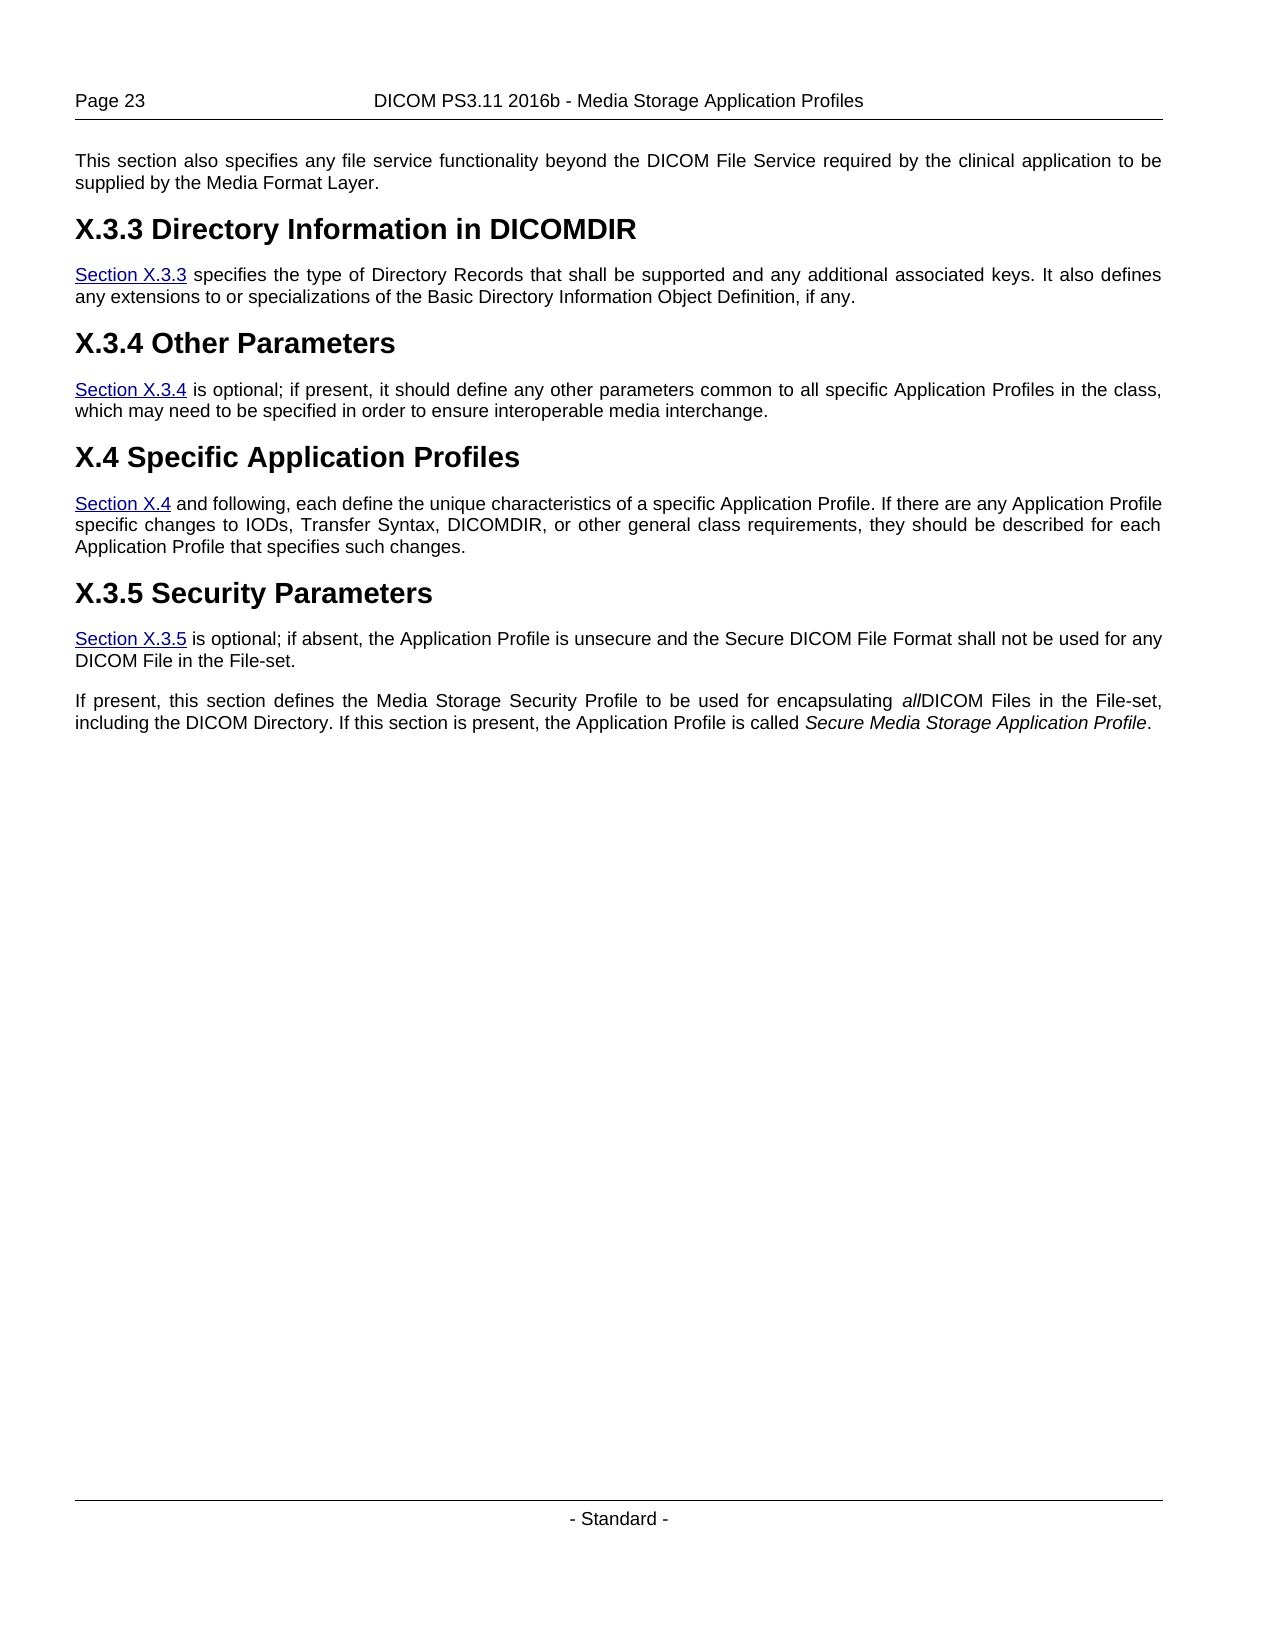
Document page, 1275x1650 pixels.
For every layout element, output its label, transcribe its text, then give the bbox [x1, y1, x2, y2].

text Section X.3.4 is optional; if present, it should define any other parameters common to all specific Application Profiles in the class, which may need to be specified in order to ensure interoperable media interchange. [75, 378, 1162, 421]
text X.4 Specific Application Profiles [75, 440, 1162, 474]
text This section also specifies any file service functionality beyond the DICOM File Service required by the clinical application to be supplied by the Media Format Layer. [75, 150, 1162, 193]
text Section X.3.5 is optional; if absent, the Application Profile is unsecure and the Secure DICOM File Format shall not be used for any DICOM File in the File-set. [75, 628, 1162, 671]
text Section X.4 and following, each define the unique characteristics of a specific Application Profile. If there are any Application Profile specific changes to IODs, Transfer Syntax, DICOMDIR, or other general class requirements, they should be described for each Application Profile that specifies such changes. [75, 492, 1162, 557]
text If present, this section defines the Media Storage Security Profile to be used for encapsulating allDICOM Files in the File-set, including the DICOM Directory. If this section is present, the Application Profile is called Secure Media Storage Application Profile. [75, 690, 1162, 733]
text X.3.4 Other Parameters [75, 326, 1162, 359]
text X.3.5 Security Parameters [75, 576, 1162, 609]
text Section X.3.3 specifies the type of Directory Records that shall be supported and any additional associated keys. It also defines any extensions to or specializations of the Basic Directory Information Object Definition, if any. [75, 264, 1162, 307]
text X.3.3 Directory Information in DICOMDIR [75, 212, 1162, 245]
